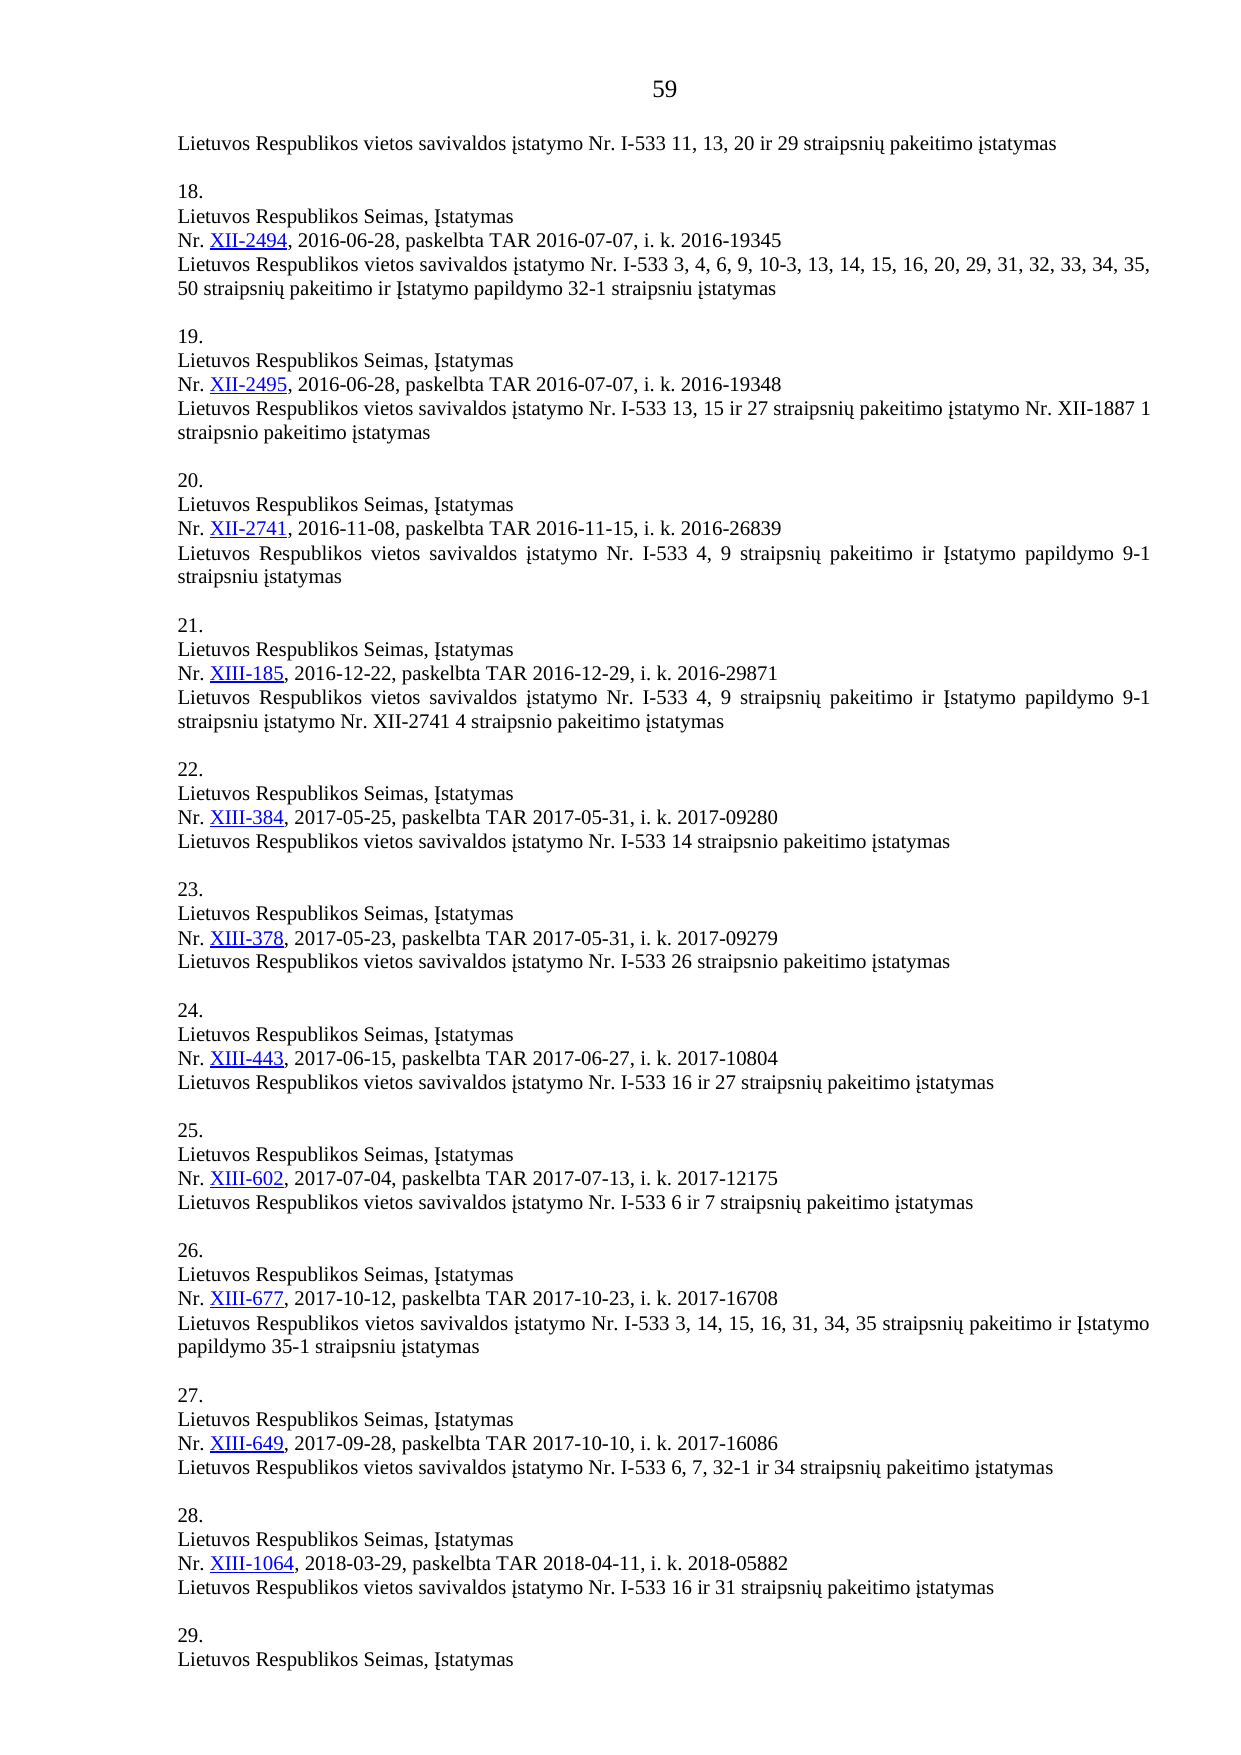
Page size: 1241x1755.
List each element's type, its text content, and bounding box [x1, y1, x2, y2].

text Nr. XII-2495, 2016-06-28, paskelbta TAR 2016-07-07, i. k. 2016-19348 [177, 372, 1152, 396]
text Lietuvos Respublikos Seimas, Įstatymas [177, 901, 1152, 925]
text Lietuvos Respublikos vietos savivaldos įstatymo Nr. I-533 13, 15 ir 27 straipsnių pakeitimo įstatymo Nr. XII-1887 1 straipsnio pakeitimo įstatymas [177, 396, 1152, 444]
text 20. [177, 468, 1152, 492]
text Lietuvos Respublikos Seimas, Įstatymas [177, 1407, 1152, 1431]
text Lietuvos Respublikos vietos savivaldos įstatymo Nr. I-533 3, 14, 15, 16, 31, 34, 35 straipsnių pakeitimo ir Įstatymo papildymo 35-1 straipsniu įstatymas [177, 1310, 1152, 1358]
text Lietuvos Respublikos Seimas, Įstatymas [177, 203, 1152, 228]
text Nr. XIII-649, 2017-09-28, paskelbta TAR 2017-10-10, i. k. 2017-16086 [177, 1431, 1152, 1455]
text 19. [177, 324, 1152, 348]
text Nr. XIII-602, 2017-07-04, paskelbta TAR 2017-07-13, i. k. 2017-12175 [177, 1166, 1152, 1190]
text 25. [177, 1118, 1152, 1142]
text Lietuvos Respublikos Seimas, Įstatymas [177, 492, 1152, 516]
text 22. [177, 757, 1152, 781]
text Lietuvos Respublikos Seimas, Įstatymas [177, 1142, 1152, 1166]
text Lietuvos Respublikos vietos savivaldos įstatymo Nr. I-533 11, 13, 20 ir 29 straipsnių pakeitimo įstatymas [177, 131, 1152, 155]
text 23. [177, 877, 1152, 901]
text Lietuvos Respublikos Seimas, Įstatymas [177, 1262, 1152, 1286]
text 26. [177, 1238, 1152, 1262]
text Nr. XIII-1064, 2018-03-29, paskelbta TAR 2018-04-11, i. k. 2018-05882 [177, 1551, 1152, 1575]
text Nr. XII-2741, 2016-11-08, paskelbta TAR 2016-11-15, i. k. 2016-26839 [177, 516, 1152, 540]
text Lietuvos Respublikos Seimas, Įstatymas [177, 781, 1152, 805]
text Lietuvos Respublikos vietos savivaldos įstatymo Nr. I-533 14 straipsnio pakeitimo įstatymas [177, 829, 1152, 853]
text Lietuvos Respublikos Seimas, Įstatymas [177, 1527, 1152, 1551]
text Lietuvos Respublikos vietos savivaldos įstatymo Nr. I-533 6 ir 7 straipsnių pakeitimo įstatymas [177, 1190, 1152, 1214]
text Lietuvos Respublikos vietos savivaldos įstatymo Nr. I-533 4, 9 straipsnių pakeitimo ir Įstatymo papildymo 9-1 straipsniu įstatymas [177, 540, 1152, 588]
text Lietuvos Respublikos vietos savivaldos įstatymo Nr. I-533 16 ir 27 straipsnių pakeitimo įstatymas [177, 1070, 1152, 1094]
text Nr. XIII-378, 2017-05-23, paskelbta TAR 2017-05-31, i. k. 2017-09279 [177, 925, 1152, 949]
text Lietuvos Respublikos Seimas, Įstatymas [177, 1022, 1152, 1046]
text Lietuvos Respublikos Seimas, Įstatymas [177, 1647, 1152, 1671]
text Lietuvos Respublikos Seimas, Įstatymas [177, 637, 1152, 661]
text Nr. XIII-384, 2017-05-25, paskelbta TAR 2017-05-31, i. k. 2017-09280 [177, 805, 1152, 829]
text Nr. XIII-443, 2017-06-15, paskelbta TAR 2017-06-27, i. k. 2017-10804 [177, 1046, 1152, 1070]
text Lietuvos Respublikos vietos savivaldos įstatymo Nr. I-533 26 straipsnio pakeitimo įstatymas [177, 949, 1152, 973]
text Lietuvos Respublikos vietos savivaldos įstatymo Nr. I-533 6, 7, 32-1 ir 34 straipsnių pakeitimo įstatymas [177, 1455, 1152, 1479]
text 24. [177, 998, 1152, 1022]
text Lietuvos Respublikos Seimas, Įstatymas [177, 348, 1152, 372]
text 28. [177, 1503, 1152, 1527]
text 21. [177, 613, 1152, 637]
text Nr. XIII-185, 2016-12-22, paskelbta TAR 2016-12-29, i. k. 2016-29871 [177, 661, 1152, 685]
text Lietuvos Respublikos vietos savivaldos įstatymo Nr. I-533 4, 9 straipsnių pakeitimo ir Įstatymo papildymo 9-1 straipsniu įstatymo Nr. XII-2741 4 straipsnio pakeitimo įstatymas [177, 685, 1152, 733]
text Lietuvos Respublikos vietos savivaldos įstatymo Nr. I-533 16 ir 31 straipsnių pakeitimo įstatymas [177, 1575, 1152, 1599]
text Lietuvos Respublikos vietos savivaldos įstatymo Nr. I-533 3, 4, 6, 9, 10-3, 13, 14, 15, 16, 20, 29, 31, 32, 33, 34, 35, 50 straipsnių pakeitimo ir Įstatymo papildymo 32-1 straipsniu įstatymas [177, 252, 1152, 300]
text 29. [177, 1623, 1152, 1647]
text 27. [177, 1383, 1152, 1407]
text Nr. XII-2494, 2016-06-28, paskelbta TAR 2016-07-07, i. k. 2016-19345 [177, 228, 1152, 252]
text Nr. XIII-677, 2017-10-12, paskelbta TAR 2017-10-23, i. k. 2017-16708 [177, 1286, 1152, 1310]
text 18. [177, 179, 1152, 203]
